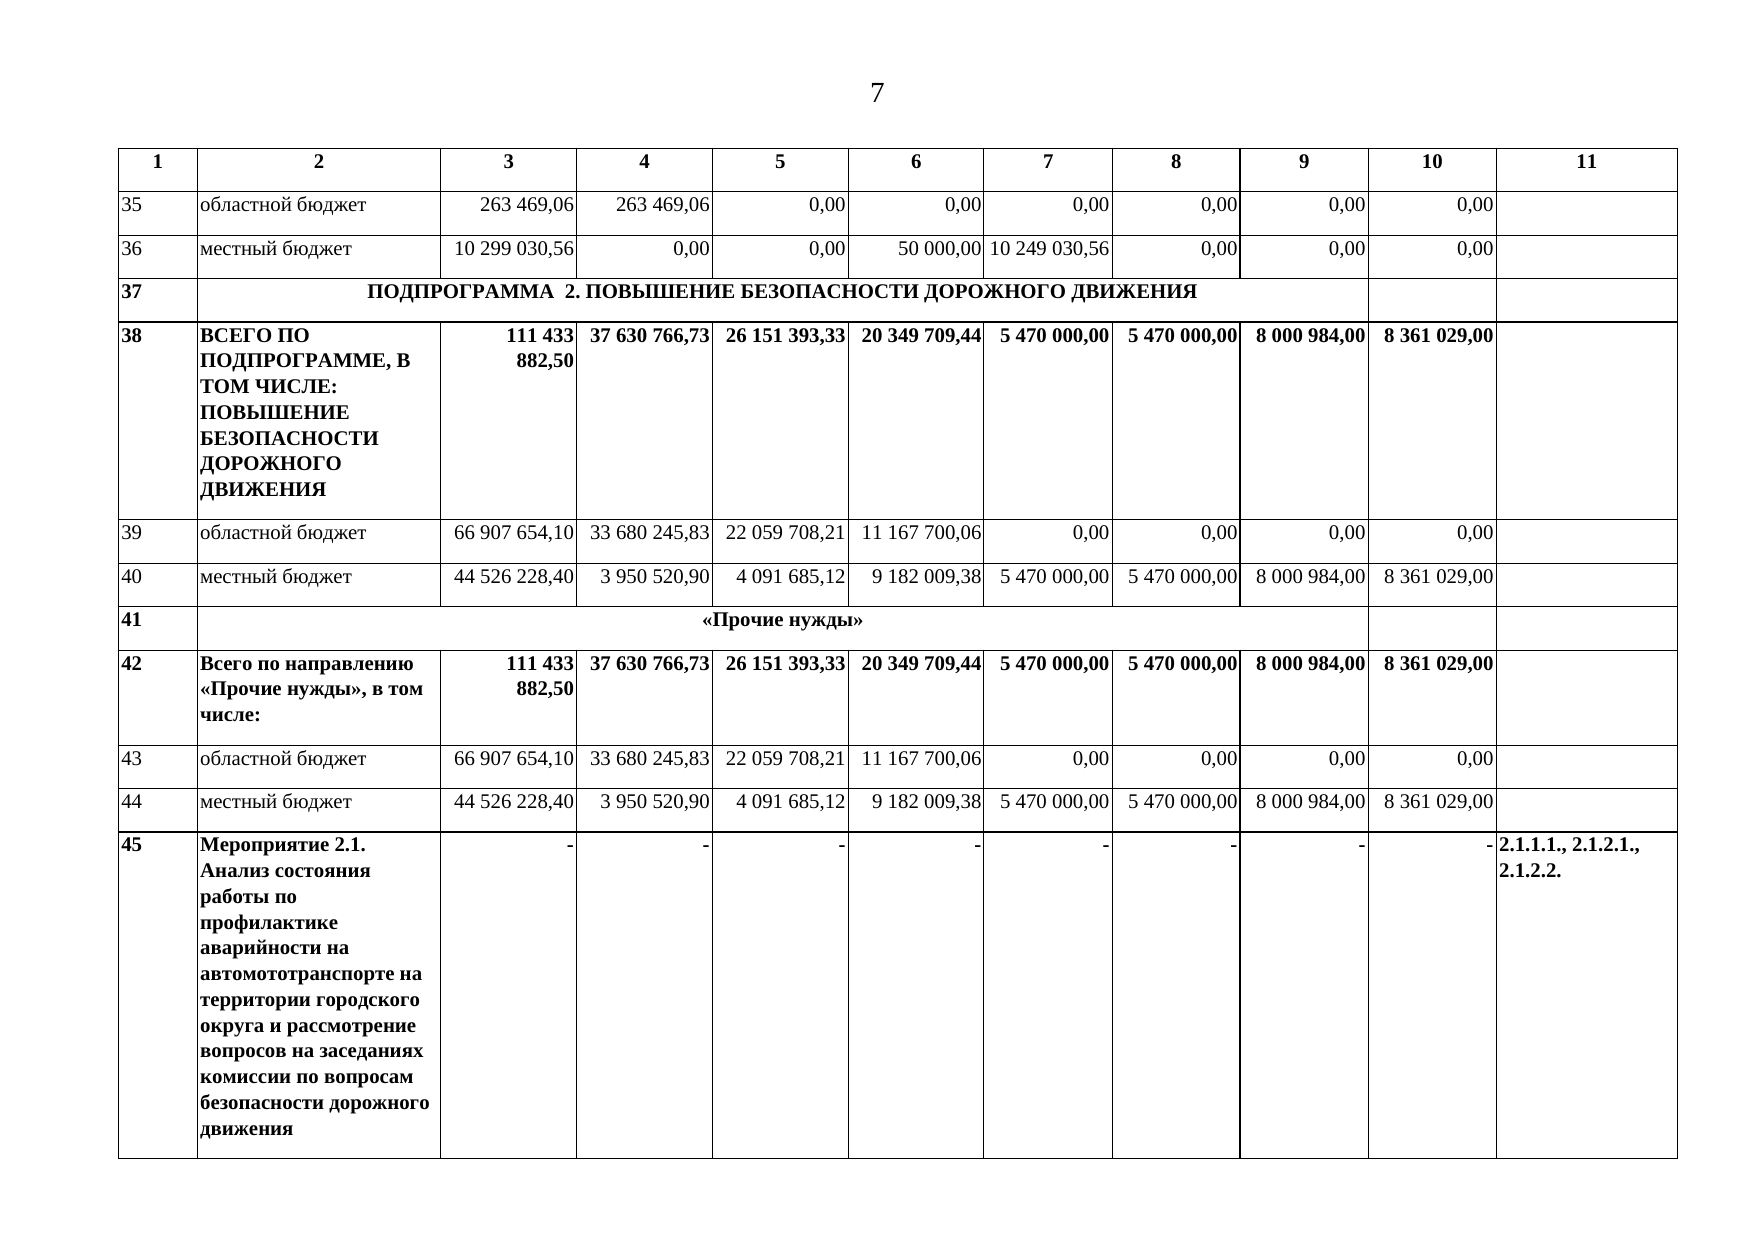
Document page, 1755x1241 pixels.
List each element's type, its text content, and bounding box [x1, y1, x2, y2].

table_cell местный бюджет [198, 564, 440, 606]
table_cell областной бюджет [198, 746, 440, 788]
table_header 6 [849, 149, 983, 191]
table_cell 11 167 700,06 [849, 746, 983, 788]
table_cell 8 000 984,00 [1241, 564, 1368, 606]
table_cell 4 091 685,12 [713, 789, 848, 831]
table_cell 43 [119, 746, 197, 788]
table_cell 0,00 [713, 192, 848, 234]
table_cell 5 470 000,00 [984, 564, 1112, 606]
table_cell 66 907 654,10 [441, 520, 576, 563]
table_cell 0,00 [1113, 236, 1239, 278]
table_cell 33 680 245,83 [577, 520, 712, 563]
table_cell 0,00 [577, 236, 712, 278]
table_header 5 [713, 149, 848, 191]
table_cell 0,00 [1369, 746, 1496, 788]
table_cell 4 091 685,12 [713, 564, 848, 606]
table_cell 41 [119, 607, 197, 649]
table_cell ВСЕГО ПО ПОДПРОГРАММЕ, В ТОМ ЧИСЛЕ: ПОВЫШЕНИЕ БЕЗОПАСНОСТИ ДОРОЖНОГО ДВИЖЕНИЯ [198, 323, 440, 519]
table_cell [1497, 279, 1677, 321]
table_cell 263 469,06 [577, 192, 712, 234]
table_cell [1497, 323, 1677, 519]
table_header 9 [1241, 149, 1368, 191]
table_cell 37 630 766,73 [577, 651, 712, 744]
table_cell [1497, 564, 1677, 606]
table_cell 5 470 000,00 [984, 789, 1112, 831]
table_cell - [1241, 833, 1368, 1158]
table_cell 33 680 245,83 [577, 746, 712, 788]
table_cell 8 361 029,00 [1369, 651, 1496, 744]
table_cell 5 470 000,00 [984, 651, 1112, 744]
table_cell 5 470 000,00 [1113, 651, 1239, 744]
table_cell 20 349 709,44 [849, 323, 983, 519]
table_header 4 [577, 149, 712, 191]
table_cell 44 [119, 789, 197, 831]
table_cell Мероприятие 2.1. Анализ состояния работы по профилактике аварийности на автомототранспорте на территории городского округа и рассмотрение вопросов на заседаниях комиссии по вопросам безопасности дорожного движения [198, 833, 440, 1158]
table_cell 0,00 [1369, 236, 1496, 278]
table_cell 36 [119, 236, 197, 278]
table_cell - [1369, 833, 1496, 1158]
table_cell 44 526 228,40 [441, 564, 576, 606]
table_cell 38 [119, 323, 197, 519]
table_cell - [849, 833, 983, 1158]
table_cell 0,00 [1241, 192, 1368, 234]
table_cell 0,00 [1113, 520, 1239, 563]
table_cell 5 470 000,00 [1113, 323, 1239, 519]
table_cell 8 361 029,00 [1369, 564, 1496, 606]
table_cell 0,00 [1113, 192, 1239, 234]
table_cell [1497, 607, 1677, 649]
table_cell 0,00 [984, 192, 1112, 234]
table_cell [1497, 192, 1677, 234]
table_cell 37 [119, 279, 197, 321]
table_cell - [984, 833, 1112, 1158]
table_header 7 [984, 149, 1112, 191]
table_cell 8 361 029,00 [1369, 323, 1496, 519]
table_cell 0,00 [1369, 192, 1496, 234]
table_cell 0,00 [984, 520, 1112, 563]
table_cell местный бюджет [198, 236, 440, 278]
table_cell 35 [119, 192, 197, 234]
table_cell 40 [119, 564, 197, 606]
table_cell областной бюджет [198, 192, 440, 234]
table_cell 111 433 882,50 [441, 651, 576, 744]
table_cell 39 [119, 520, 197, 563]
table_cell ПОДПРОГРАММА 2. ПОВЫШЕНИЕ БЕЗОПАСНОСТИ ДОРОЖНОГО ДВИЖЕНИЯ [198, 279, 1368, 321]
table_header 3 [441, 149, 576, 191]
table_cell Всего по направлению «Прочие нужды», в том числе: [198, 651, 440, 744]
table_cell областной бюджет [198, 520, 440, 563]
table_cell 0,00 [1113, 746, 1239, 788]
table_cell 26 151 393,33 [713, 323, 848, 519]
table_cell 0,00 [713, 236, 848, 278]
table_cell 5 470 000,00 [1113, 564, 1239, 606]
table_cell [1369, 279, 1496, 321]
table_cell 8 000 984,00 [1241, 323, 1368, 519]
table_cell 50 000,00 [849, 236, 983, 278]
table_cell местный бюджет [198, 789, 440, 831]
table_cell 10 299 030,56 [441, 236, 576, 278]
table_cell 3 950 520,90 [577, 564, 712, 606]
table_cell 11 167 700,06 [849, 520, 983, 563]
table_cell 0,00 [1369, 520, 1496, 563]
table_cell 22 059 708,21 [713, 520, 848, 563]
table_cell 8 361 029,00 [1369, 789, 1496, 831]
table_cell 44 526 228,40 [441, 789, 576, 831]
table_cell [1497, 746, 1677, 788]
table_cell 111 433 882,50 [441, 323, 576, 519]
table_cell 45 [119, 833, 197, 1158]
table_cell 0,00 [1241, 236, 1368, 278]
table_cell 263 469,06 [441, 192, 576, 234]
table_cell 26 151 393,33 [713, 651, 848, 744]
table_cell 66 907 654,10 [441, 746, 576, 788]
table_header 10 [1369, 149, 1496, 191]
table_cell 0,00 [849, 192, 983, 234]
table_cell 0,00 [1241, 520, 1368, 563]
table_cell 9 182 009,38 [849, 564, 983, 606]
table_cell - [1113, 833, 1239, 1158]
table_header 11 [1497, 149, 1677, 191]
table_header 2 [198, 149, 440, 191]
table_cell [1497, 520, 1677, 563]
table_cell [1497, 789, 1677, 831]
table_cell 22 059 708,21 [713, 746, 848, 788]
table_cell - [577, 833, 712, 1158]
table_cell - [713, 833, 848, 1158]
table_cell [1497, 236, 1677, 278]
table_cell 42 [119, 651, 197, 744]
table_cell 20 349 709,44 [849, 651, 983, 744]
table_cell [1369, 607, 1496, 649]
table_cell 8 000 984,00 [1241, 651, 1368, 744]
table_header 8 [1113, 149, 1239, 191]
table_cell 8 000 984,00 [1241, 789, 1368, 831]
table_cell 10 249 030,56 [984, 236, 1112, 278]
table_header 1 [119, 149, 197, 191]
table_cell «Прочие нужды» [198, 607, 1368, 649]
table_cell 3 950 520,90 [577, 789, 712, 831]
table_cell 0,00 [984, 746, 1112, 788]
table_cell - [441, 833, 576, 1158]
table_cell 0,00 [1241, 746, 1368, 788]
table_cell 37 630 766,73 [577, 323, 712, 519]
table_cell 2.1.1.1., 2.1.2.1., 2.1.2.2. [1497, 833, 1677, 1158]
table_cell 5 470 000,00 [984, 323, 1112, 519]
table_cell 9 182 009,38 [849, 789, 983, 831]
table_cell 5 470 000,00 [1113, 789, 1239, 831]
table_cell [1497, 651, 1677, 744]
